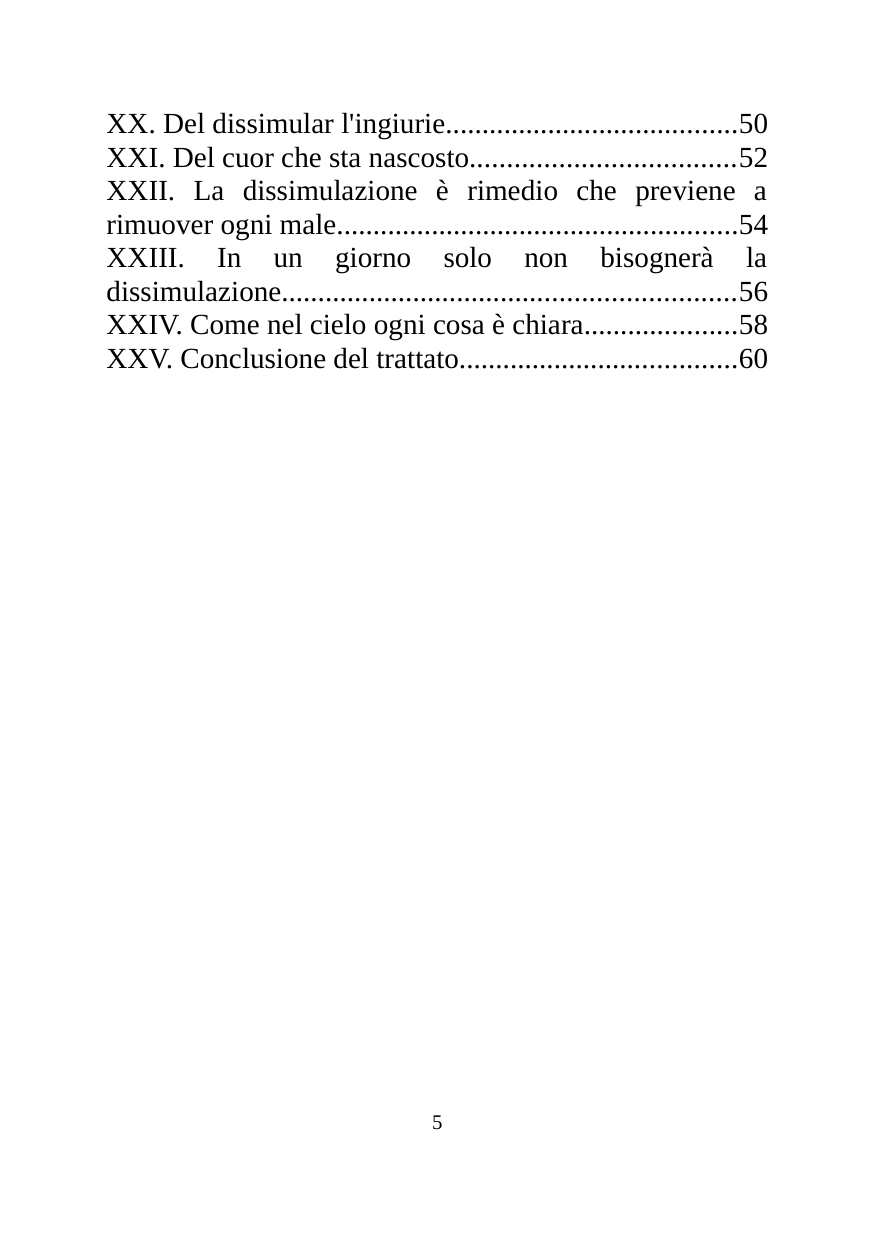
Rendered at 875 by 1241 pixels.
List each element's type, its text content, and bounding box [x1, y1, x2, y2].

text XXIV. Come nel cielo ogni cosa è chiara 58 [106, 307, 768, 341]
text XX. Del dissimular l'ingiurie 50 [106, 106, 768, 140]
text XXIII. In un giorno solo non bisognerà la dissimulazione 56 [106, 240, 768, 307]
text XXV. Conclusione del trattato 60 [106, 341, 768, 374]
text XXI. Del cuor che sta nascosto 52 [106, 140, 768, 173]
text XXII. La dissimulazione è rimedio che previene a rimuover ogni male 54 [106, 173, 768, 240]
